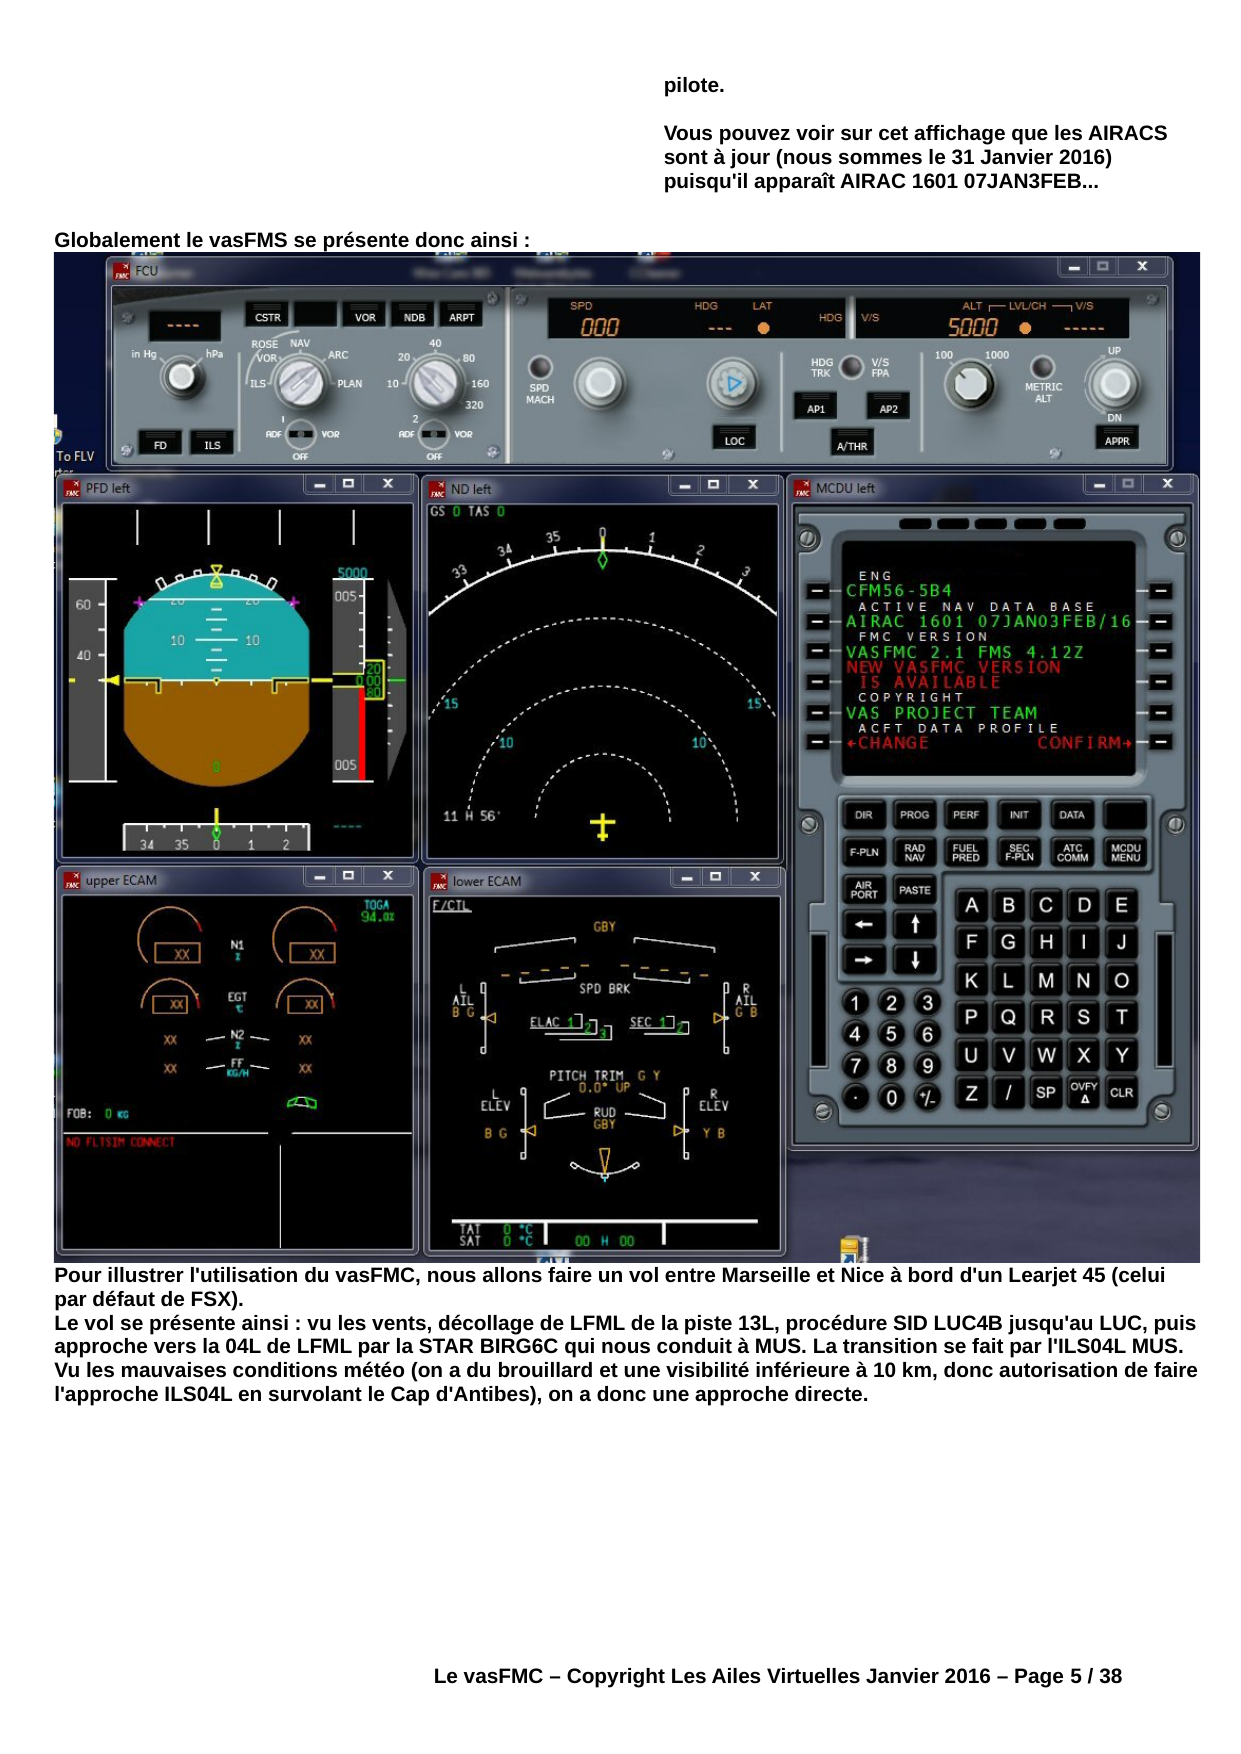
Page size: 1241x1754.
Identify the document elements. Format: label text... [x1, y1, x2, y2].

table_cell pilote. Vous pouvez voir sur cet affichage que les AIRACS sont à jour (nous sommes le 31 Janvier 2016) puisqu'il apparaît AIRAC 1601 07JAN3FEB... [658, 67, 1206, 222]
table_cell Pour illustrer l'utilisation du vasFMC, nous allons faire un vol entre Marseille et Nice à bord d'un Learjet 45 (celui par défaut de FSX). Le vol se présente ainsi : vu les vents, décollage de LFML de la piste 13L, procédure SID LUC4B jusqu'au LUC, puis approche vers la 04L de LFML par la STAR BIRG6C qui nous conduit à MUS. La transition se fait par l'ILS04L MUS. Vu les mauvaises conditions météo (on a du brouillard et une visibilité inférieure à 10 km, donc autorisation de faire l'approche ILS04L en survolant le Cap d'Antibes), on a donc une approche directe. [49, 1263, 1206, 1412]
table_cell [49, 67, 658, 222]
table_cell Globalement le vasFMS se présente donc ainsi : [49, 223, 1206, 1262]
picture [53, 252, 1201, 1263]
